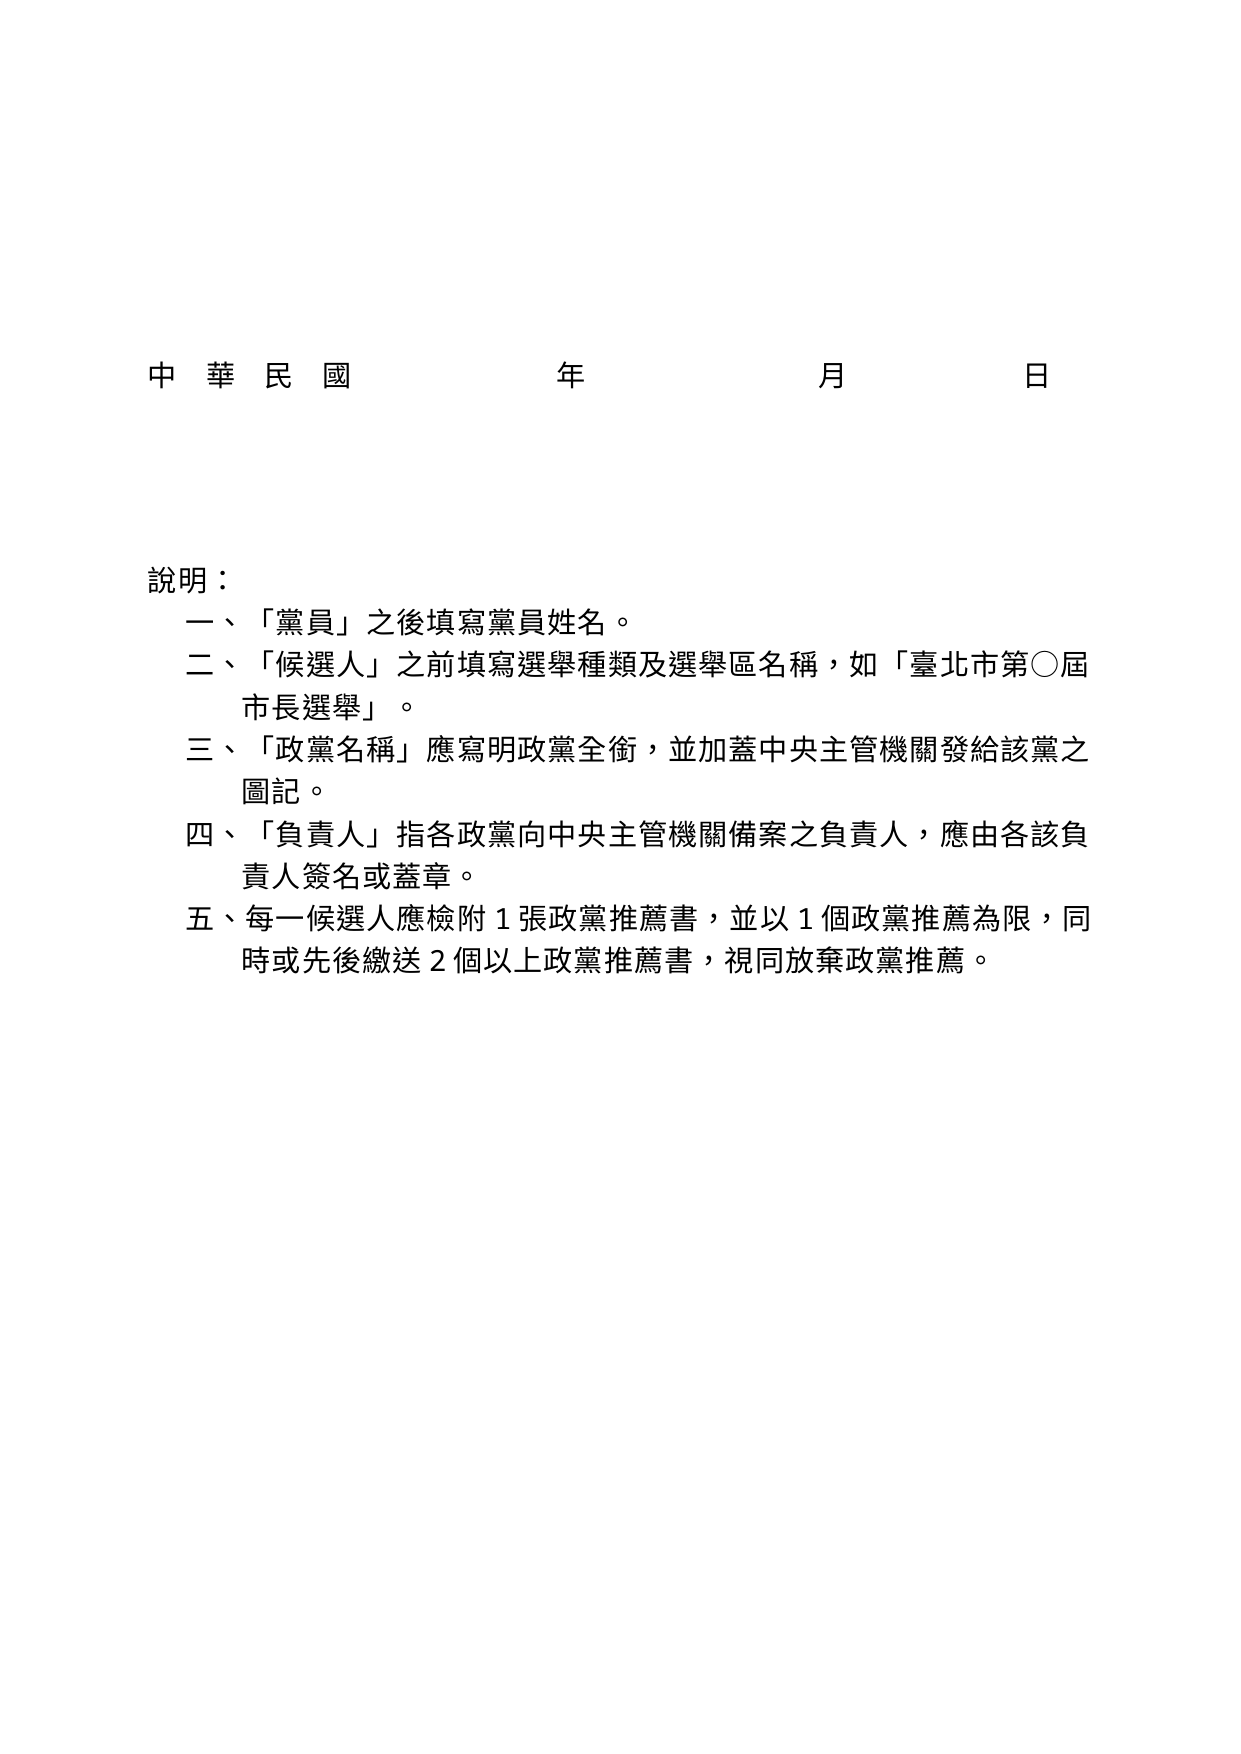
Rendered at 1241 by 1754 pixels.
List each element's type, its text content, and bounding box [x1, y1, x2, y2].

text 說明： [148, 557, 1092, 599]
text 一、「黨員」之後填寫黨員姓名。 [185, 599, 1092, 642]
text 二、「候選人」之前填寫選舉種類及選舉區名稱，如「臺北市第○屆市長選舉」。 [185, 642, 1092, 726]
text 三、「政黨名稱」應寫明政黨全銜，並加蓋中央主管機關發給該黨之圖記。 [185, 726, 1092, 811]
text 四、「負責人」指各政黨向中央主管機關備案之負責人，應由各該負責人簽名或蓋章。 [185, 811, 1092, 896]
text 中 華 民 國 年 月 日 [148, 332, 1092, 395]
text 五、每一候選人應檢附1張政黨推薦書，並以1個政黨推薦為限，同時或先後繳送2個以上政黨推薦書，視同放棄政黨推薦。 [185, 896, 1092, 980]
